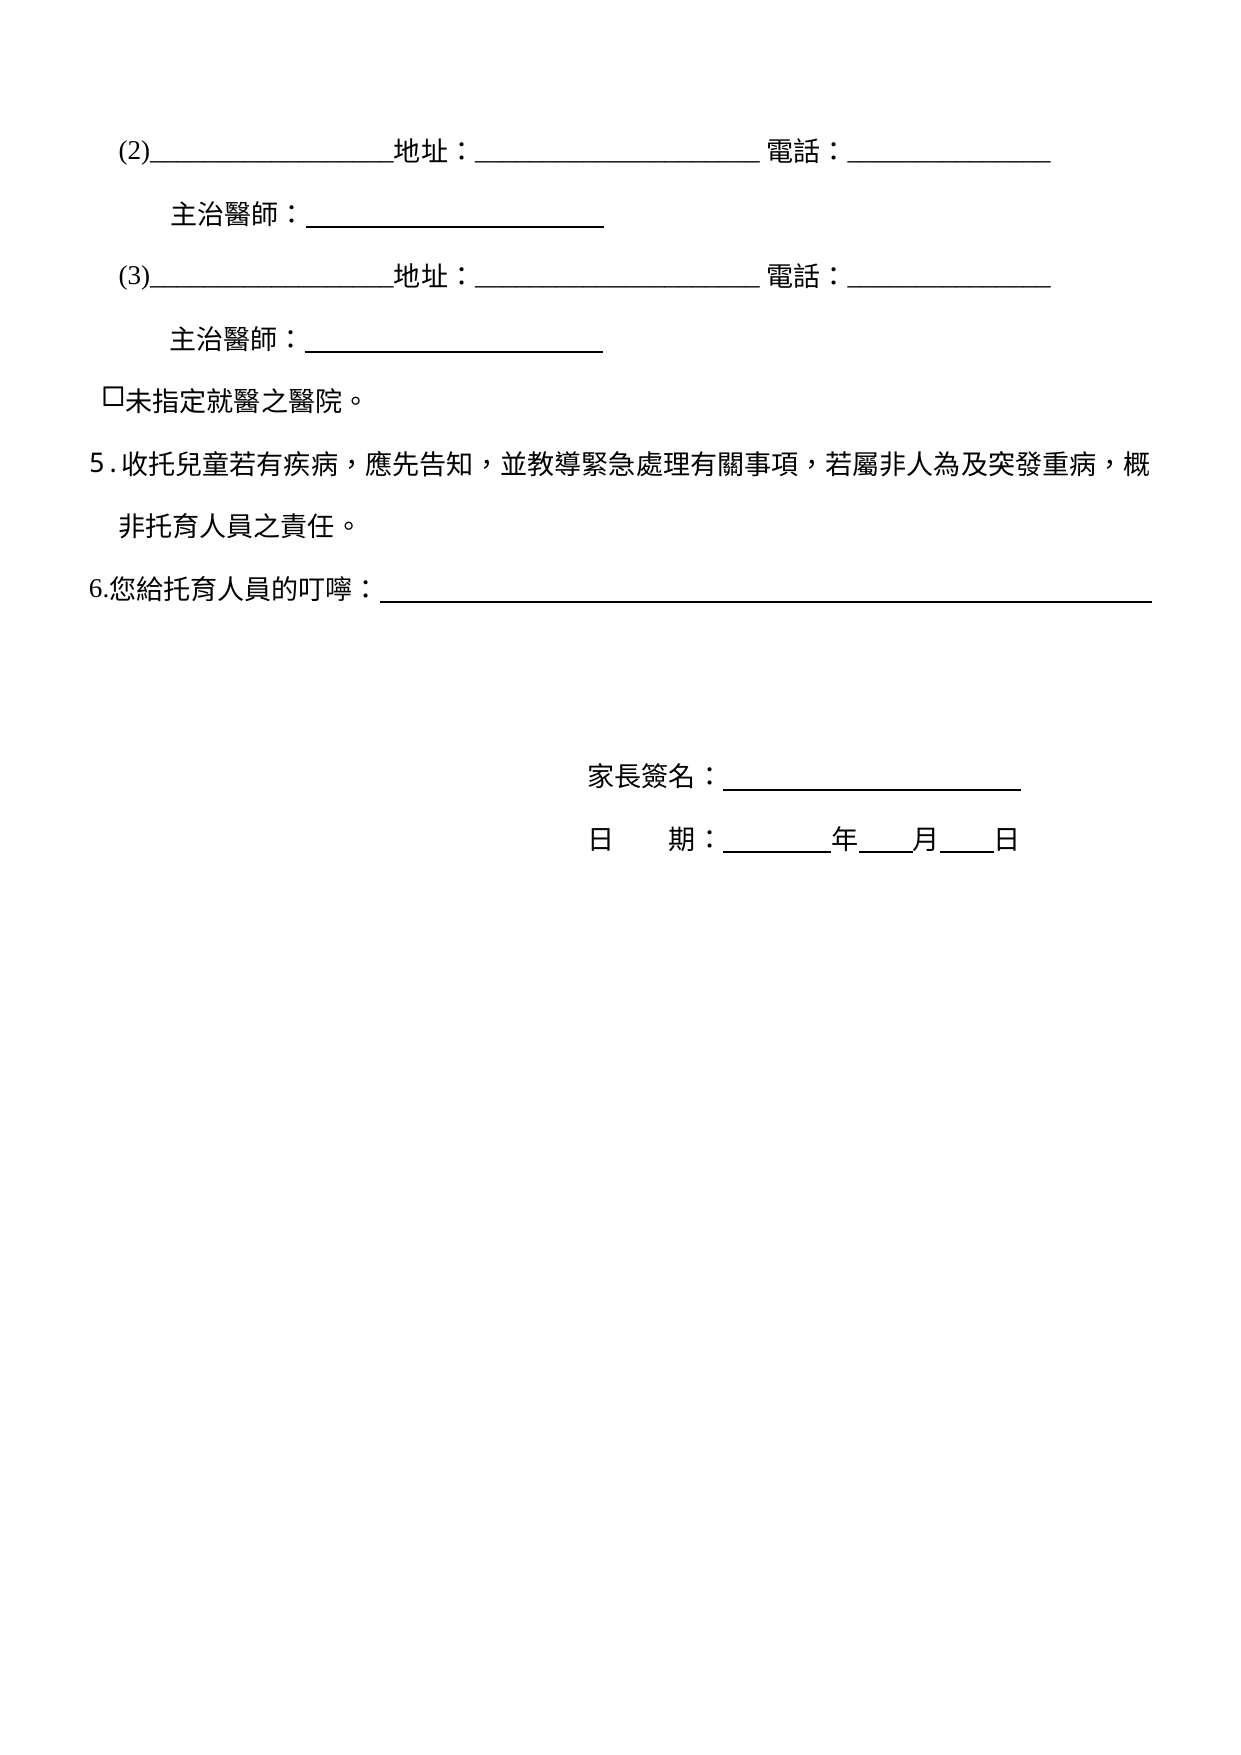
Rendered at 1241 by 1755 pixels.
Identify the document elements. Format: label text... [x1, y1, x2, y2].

text 日 期： 年 月 日 [89, 796, 1152, 858]
text 5.收托兒童若有疾病，應先告知，並教導緊急處理有關事項，若屬非人為及突發重病，概非托育人員之責任。 [89, 421, 1152, 546]
text 主治醫師： 未指定就醫之醫院。 [101, 296, 1152, 421]
text 6.您給托育人員的叮嚀： [89, 546, 1152, 608]
text 家長簽名： [89, 733, 1152, 796]
text 主治醫師： [89, 171, 1152, 233]
text (2)__________________地址：_____________________ 電話：_______________ [118, 108, 1152, 171]
text (3)__________________地址：_____________________ 電話：_______________ [118, 233, 1152, 296]
